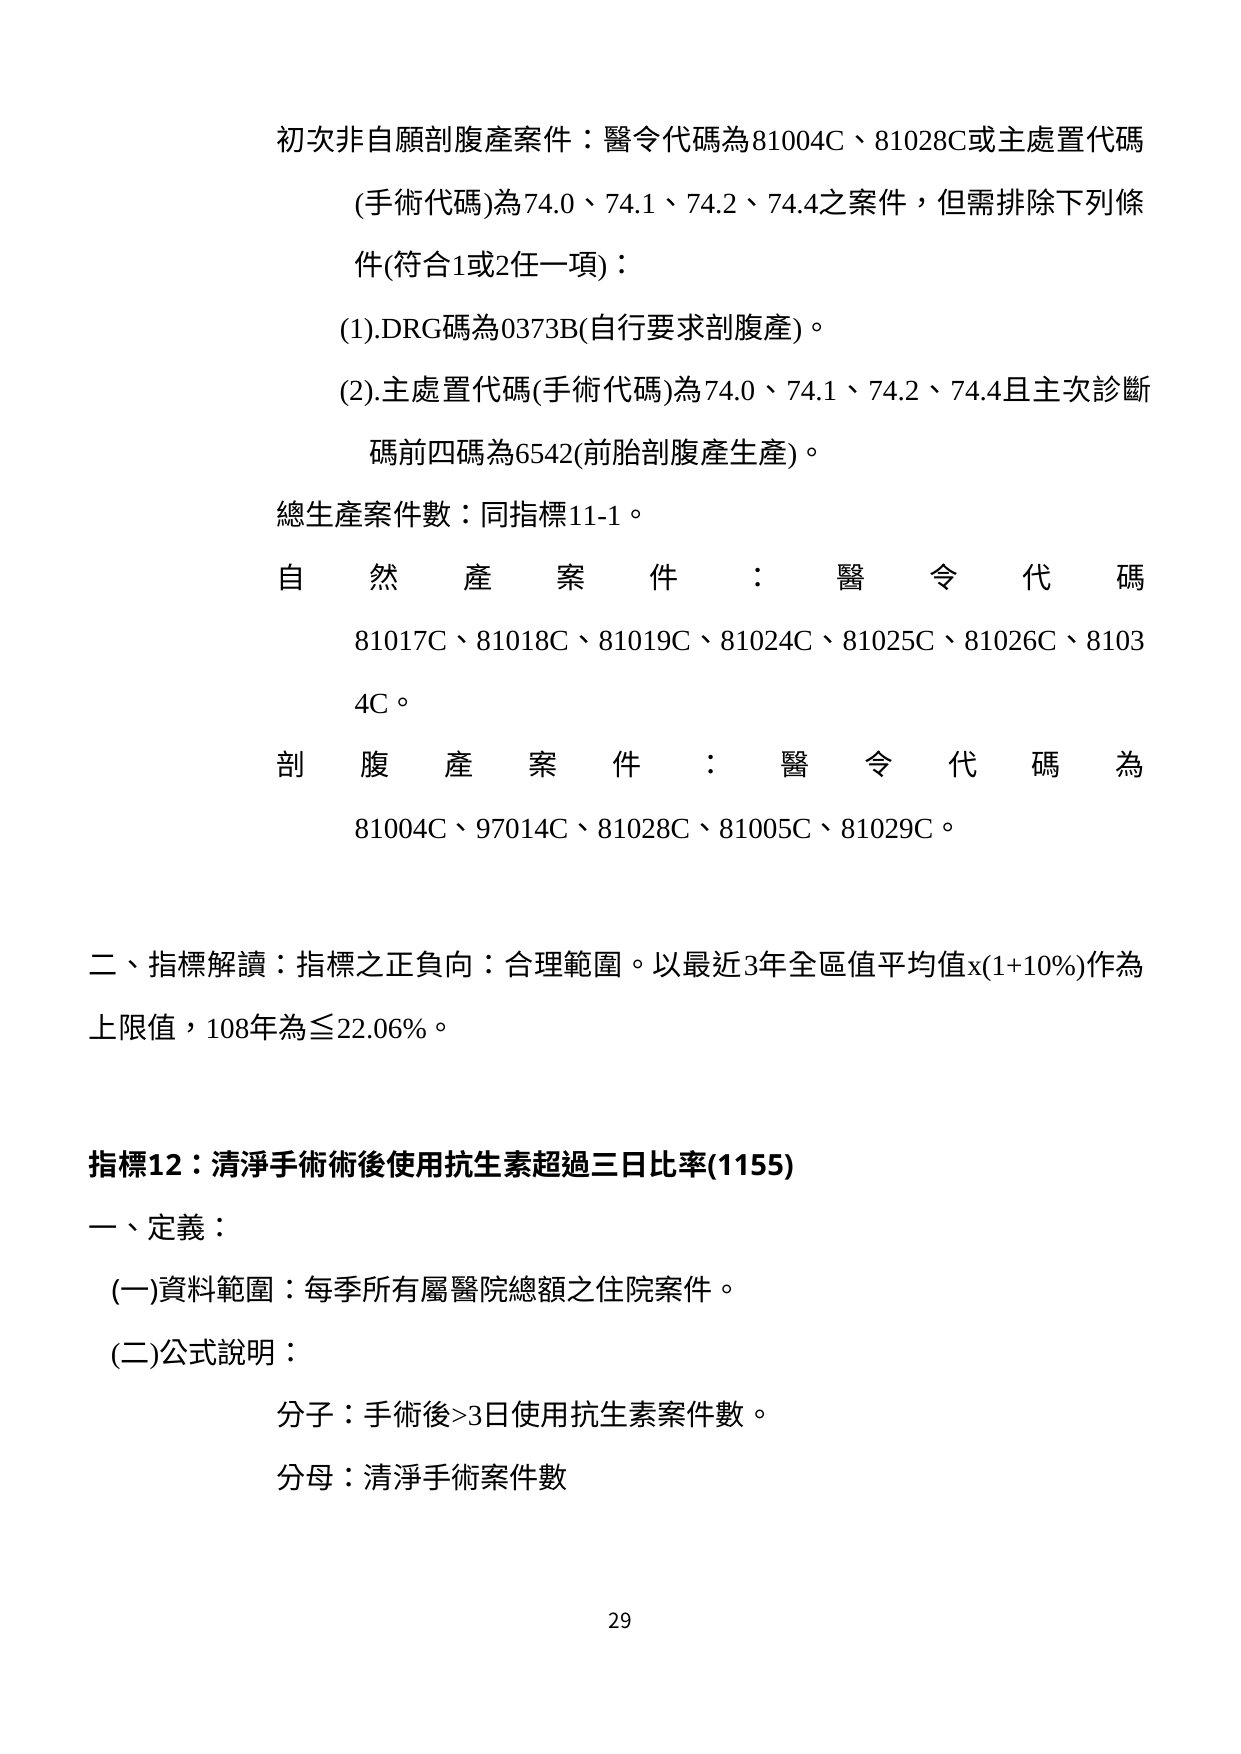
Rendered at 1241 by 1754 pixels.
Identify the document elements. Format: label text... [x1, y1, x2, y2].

text 指標12：清淨手術術後使用抗生素超過三日比率(1155) [89, 1121, 1145, 1184]
text 剖腹產案件：醫令代碼為81004C、97014C、81028C、81005C、81029C。 [276, 721, 1145, 846]
text 自然產案件：醫令代碼81017C、81018C、81019C、81024C、81025C、81026C、81034C。 [276, 534, 1145, 721]
text 分母：清淨手術案件數 [276, 1434, 1145, 1496]
text (1).DRG碼為0373B(自行要求剖腹產)。 [89, 284, 1145, 346]
list (一)資料範圍：每季所有屬醫院總額之住院案件。 [89, 1246, 1145, 1309]
list 一、定義： [89, 1184, 1145, 1246]
text 分子：手術後>3日使用抗生素案件數。 [276, 1371, 1145, 1434]
list 二、指標解讀：指標之正負向：合理範圍。以最近3年全區值平均值x(1+10%)作為上限值，108年為≦22.06%。 [89, 921, 1145, 1046]
text (2).主處置代碼(手術代碼)為74.0、74.1、74.2、74.4且主次診斷碼前四碼為6542(前胎剖腹產生產)。 [339, 346, 1152, 471]
text 初次非自願剖腹產案件：醫令代碼為81004C、81028C或主處置代碼(手術代碼)為74.0、74.1、74.2、74.4之案件，但需排除下列條件(符合1或2任一項)： [276, 96, 1145, 284]
text 總生產案件數：同指標11-1。 [276, 471, 1145, 534]
list (二)公式說明： [89, 1309, 1145, 1371]
